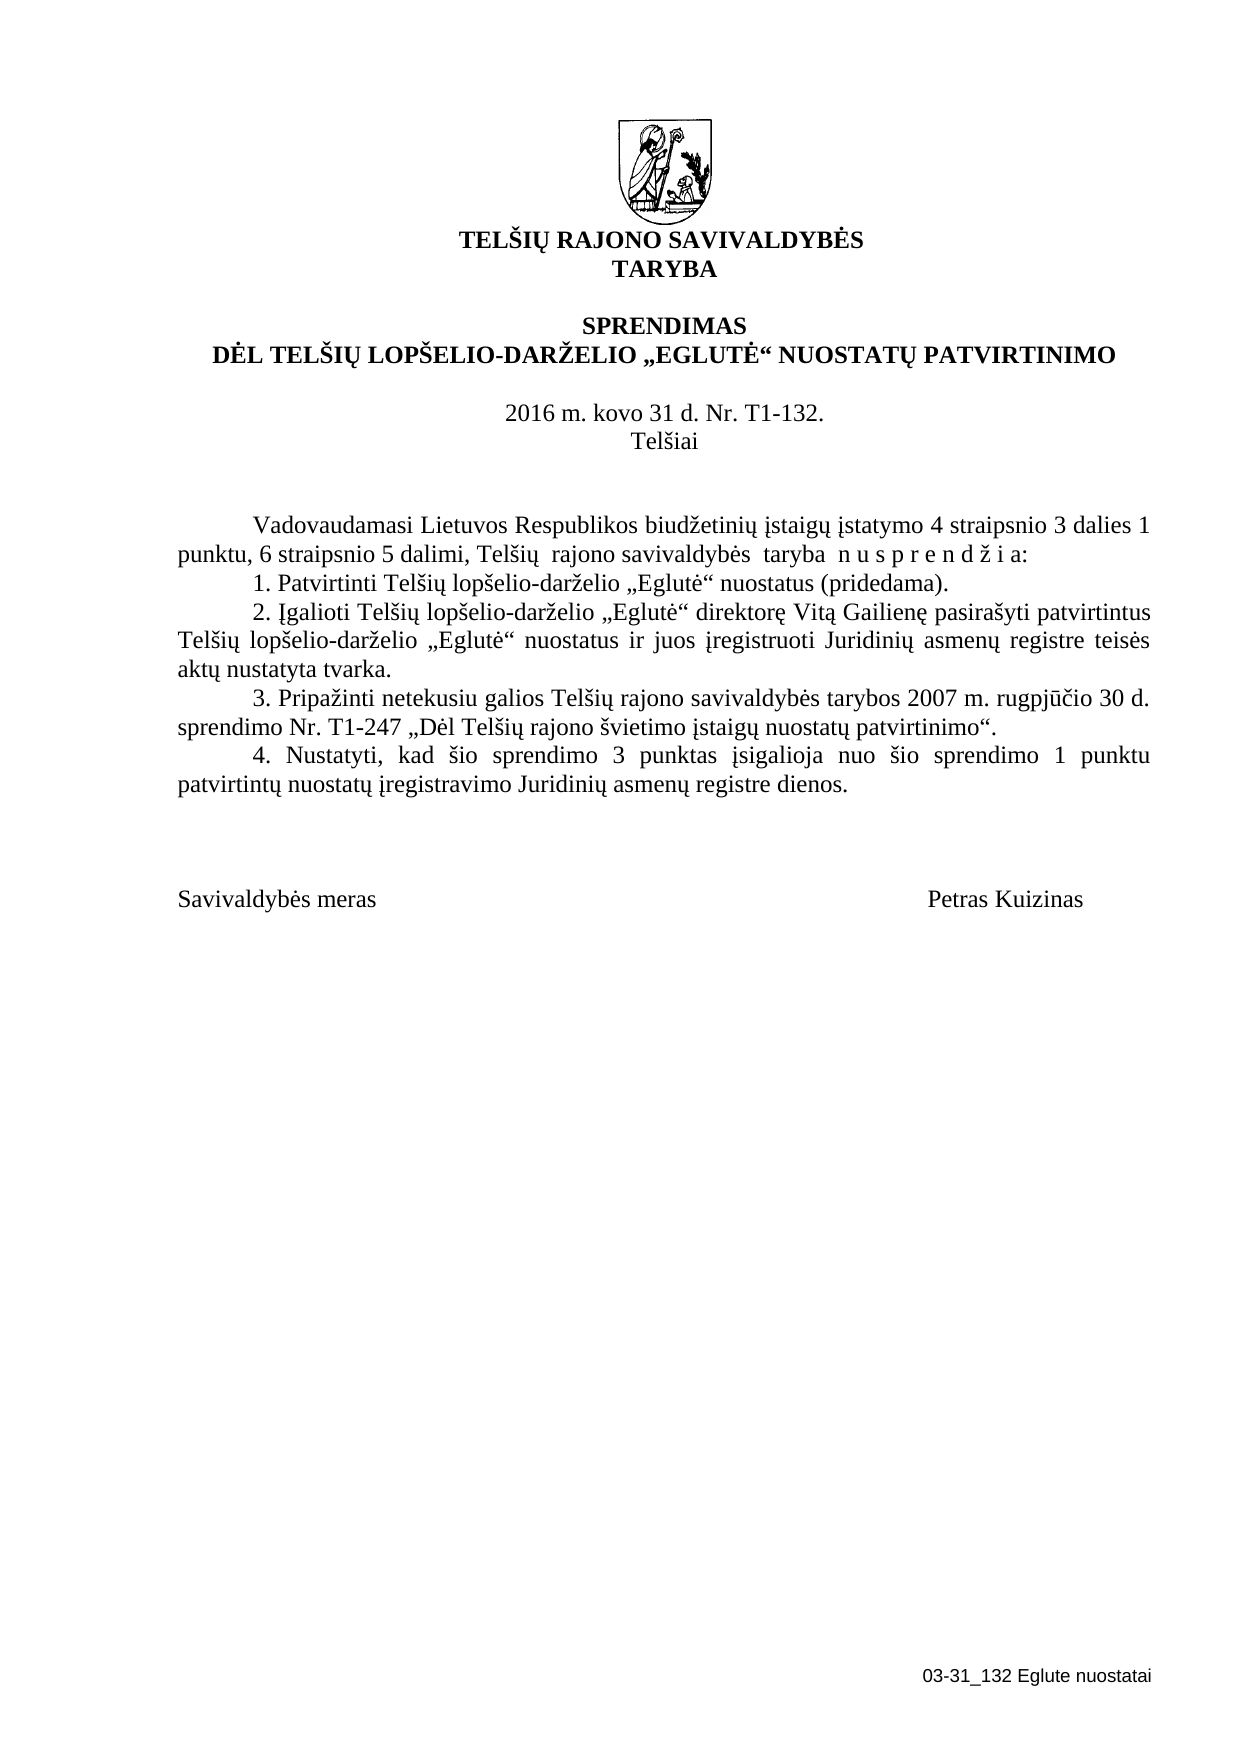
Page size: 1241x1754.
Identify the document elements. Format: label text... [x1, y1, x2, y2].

text Telšiai [177, 426, 1152, 455]
text 2. Įgalioti Telšių lopšelio-darželio „Eglutė“ direktorę Vitą Gailienę pasirašyti patvirtintus Telšių lopšelio-darželio „Eglutė“ nuostatus ir juos įregistruoti Juridinių asmenų registre teisės aktų nustatyta tvarka. [177, 597, 1152, 683]
text DĖL TELŠIŲ LOPŠELIO-DARŽELIO „EGLUTĖ“ NUOSTATŲ PATVIRTINIMO [177, 340, 1152, 369]
text 3. Pripažinti netekusiu galios Telšių rajono savivaldybės tarybos 2007 m. rugpjūčio 30 d. sprendimo Nr. T1-247 „Dėl Telšių rajono švietimo įstaigų nuostatų patvirtinimo“. [177, 683, 1152, 740]
text SPRENDIMAS [177, 311, 1152, 340]
text 1. Patvirtinti Telšių lopšelio-darželio „Eglutė“ nuostatus (pridedama). [177, 568, 1152, 597]
text Savivaldybės meras Petras Kuizinas [177, 884, 1152, 913]
text 2016 m. kovo 31 d. Nr. T1-132. [177, 398, 1152, 426]
text 4. Nustatyti, kad šio sprendimo 3 punktas įsigalioja nuo šio sprendimo 1 punktu patvirtintų nuostatų įregistravimo Juridinių asmenų registre dienos. [177, 740, 1152, 798]
text Vadovaudamasi Lietuvos Respublikos biudžetinių įstaigų įstatymo 4 straipsnio 3 dalies 1 punktu, 6 straipsnio 5 dalimi, Telšių rajono savivaldybės taryba n u s p r e n d ž i a: [177, 510, 1152, 568]
text TARYBA [177, 254, 1152, 283]
text TELŠIŲ RAJONO SAVIVALDYBĖS [177, 225, 1152, 254]
